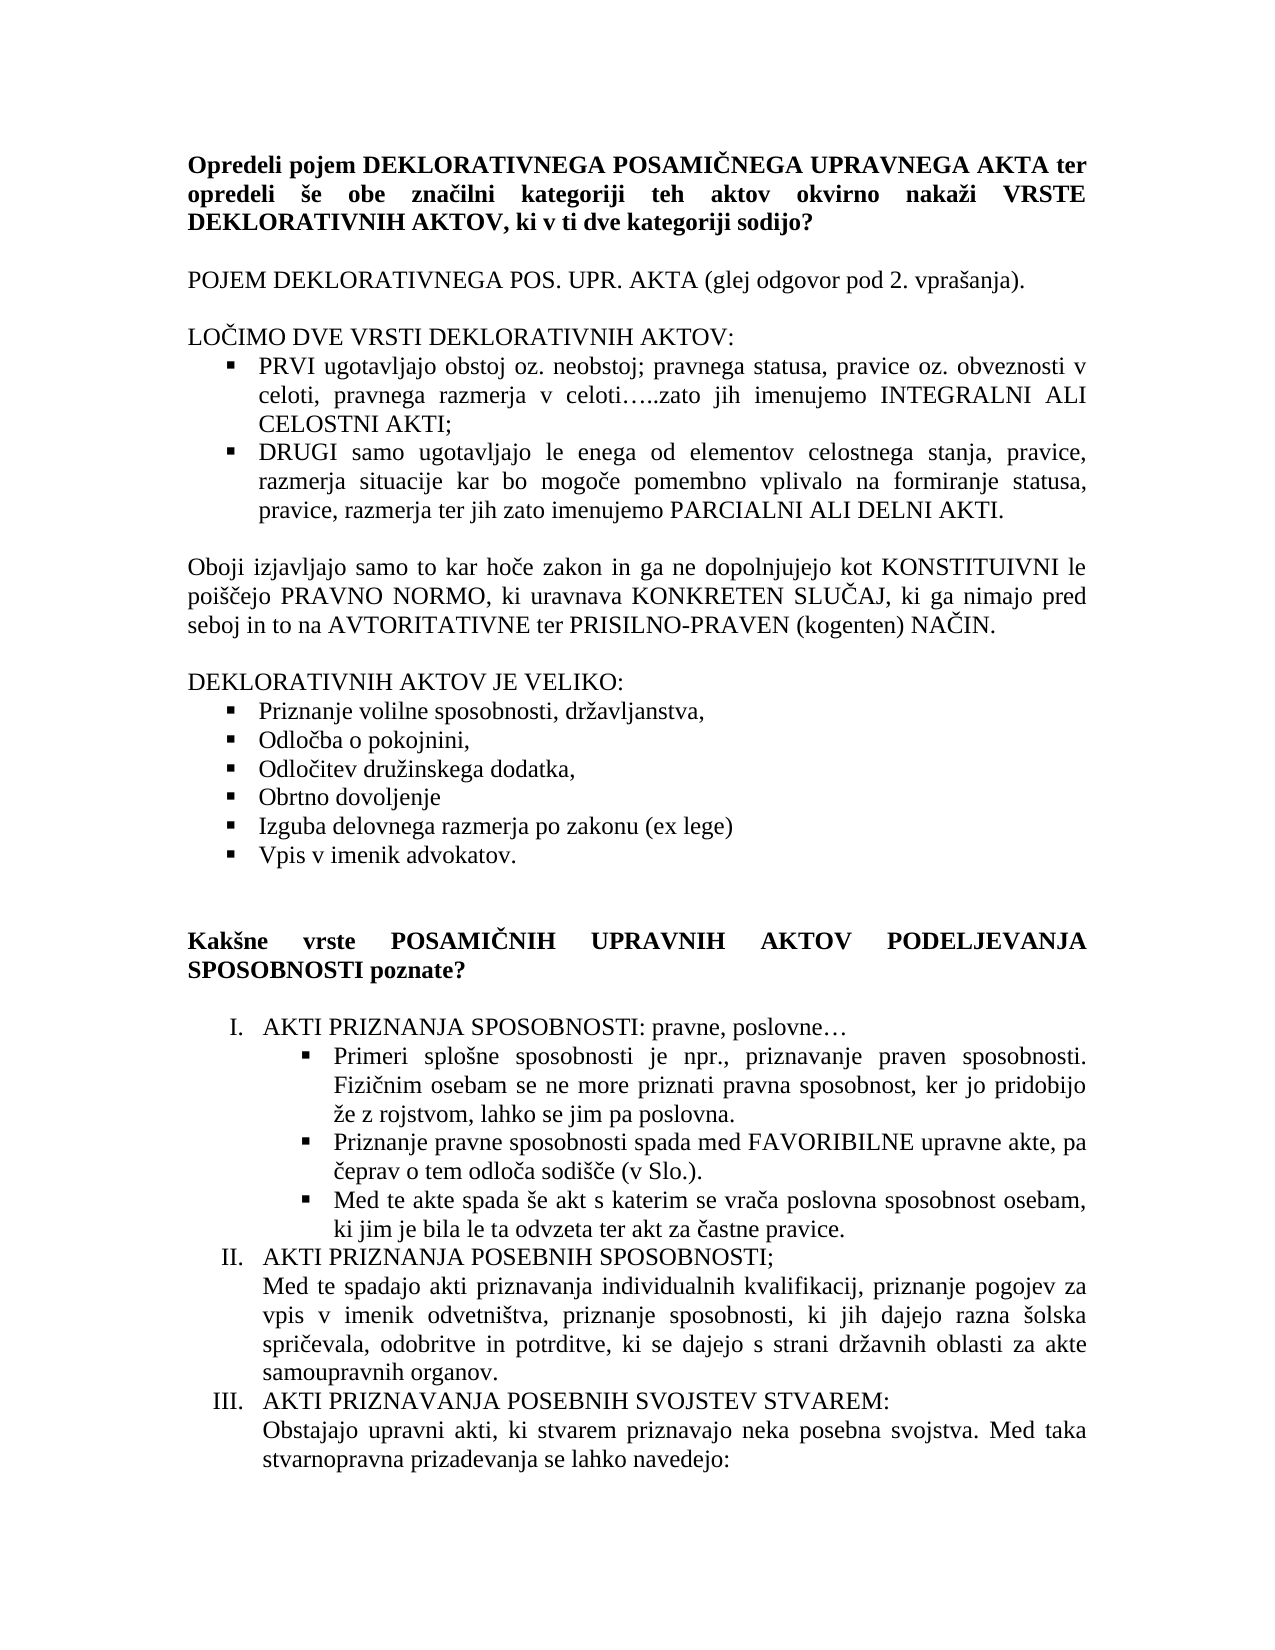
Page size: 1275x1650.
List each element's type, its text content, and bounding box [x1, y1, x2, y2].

list AKTI PRIZNANJA SPOSOBNOSTI: pravne, poslovne… [244, 1012, 1087, 1041]
list Obrtno dovoljenje [225, 782, 1087, 811]
list Odločba o pokojnini, [225, 725, 1087, 754]
list AKTI PRIZNAVANJA POSEBNIH SVOJSTEV STVAREM: [244, 1386, 1087, 1415]
list DRUGI samo ugotavljajo le enega od elementov celostnega stanja, pravice, razmerja situacije kar bo mogoče pomembno vplivalo na formiranje statusa, pravice, razmerja ter jih zato imenujemo PARCIALNI ALI DELNI AKTI. [225, 437, 1087, 524]
list Priznanje volilne sposobnosti, državljanstva, [225, 696, 1087, 725]
list PRVI ugotavljajo obstoj oz. neobstoj; pravnega statusa, pravice oz. obveznosti v celoti, pravnega razmerja v celoti…..zato jih imenujemo INTEGRALNI ALI CELOSTNI AKTI; [225, 351, 1087, 437]
list Vpis v imenik advokatov. [225, 840, 1087, 869]
text Obstajajo upravni akti, ki stvarem priznavajo neka posebna svojstva. Med taka stvarnopravna prizadevanja se lahko navedejo: [262, 1415, 1087, 1472]
text POJEM DEKLORATIVNEGA POS. UPR. AKTA (glej odgovor pod 2. vprašanja). [187, 265, 1087, 294]
text Oboji izjavljajo samo to kar hoče zakon in ga ne dopolnjujejo kot KONSTITUIVNI le poiščejo PRAVNO NORMO, ki uravnava KONKRETEN SLUČAJ, ki ga nimajo pred seboj in to na AVTORITATIVNE ter PRISILNO-PRAVEN (kogenten) NAČIN. [187, 552, 1087, 639]
list AKTI PRIZNANJA POSEBNIH SPOSOBNOSTI; [244, 1242, 1087, 1271]
text Opredeli pojem DEKLORATIVNEGA POSAMIČNEGA UPRAVNEGA AKTA ter opredeli še obe značilni kategoriji teh aktov okvirno nakaži VRSTE DEKLORATIVNIH AKTOV, ki v ti dve kategoriji sodijo? [187, 150, 1087, 236]
text Med te spadajo akti priznavanja individualnih kvalifikacij, priznanje pogojev za vpis v imenik odvetništva, priznanje sposobnosti, ki jih dajejo razna šolska spričevala, odobritve in potrditve, ki se dajejo s strani državnih oblasti za akte samoupravnih organov. [262, 1271, 1087, 1386]
text Kakšne vrste POSAMIČNIH UPRAVNIH AKTOV PODELJEVANJA SPOSOBNOSTI poznate? [187, 926, 1087, 984]
list Odločitev družinskega dodatka, [225, 754, 1087, 782]
text LOČIMO DVE VRSTI DEKLORATIVNIH AKTOV: [187, 322, 1087, 351]
text DEKLORATIVNIH AKTOV JE VELIKO: [187, 667, 1087, 696]
list Izguba delovnega razmerja po zakonu (ex lege) [225, 811, 1087, 840]
list Priznanje pravne sposobnosti spada med FAVORIBILNE upravne akte, pa čeprav o tem odloča sodišče (v Slo.). [300, 1127, 1087, 1185]
list Med te akte spada še akt s katerim se vrača poslovna sposobnost osebam, ki jim je bila le ta odvzeta ter akt za častne pravice. [300, 1185, 1087, 1242]
list Primeri splošne sposobnosti je npr., priznavanje praven sposobnosti. Fizičnim osebam se ne more priznati pravna sposobnost, ker jo pridobijo že z rojstvom, lahko se jim pa poslovna. [300, 1041, 1087, 1127]
